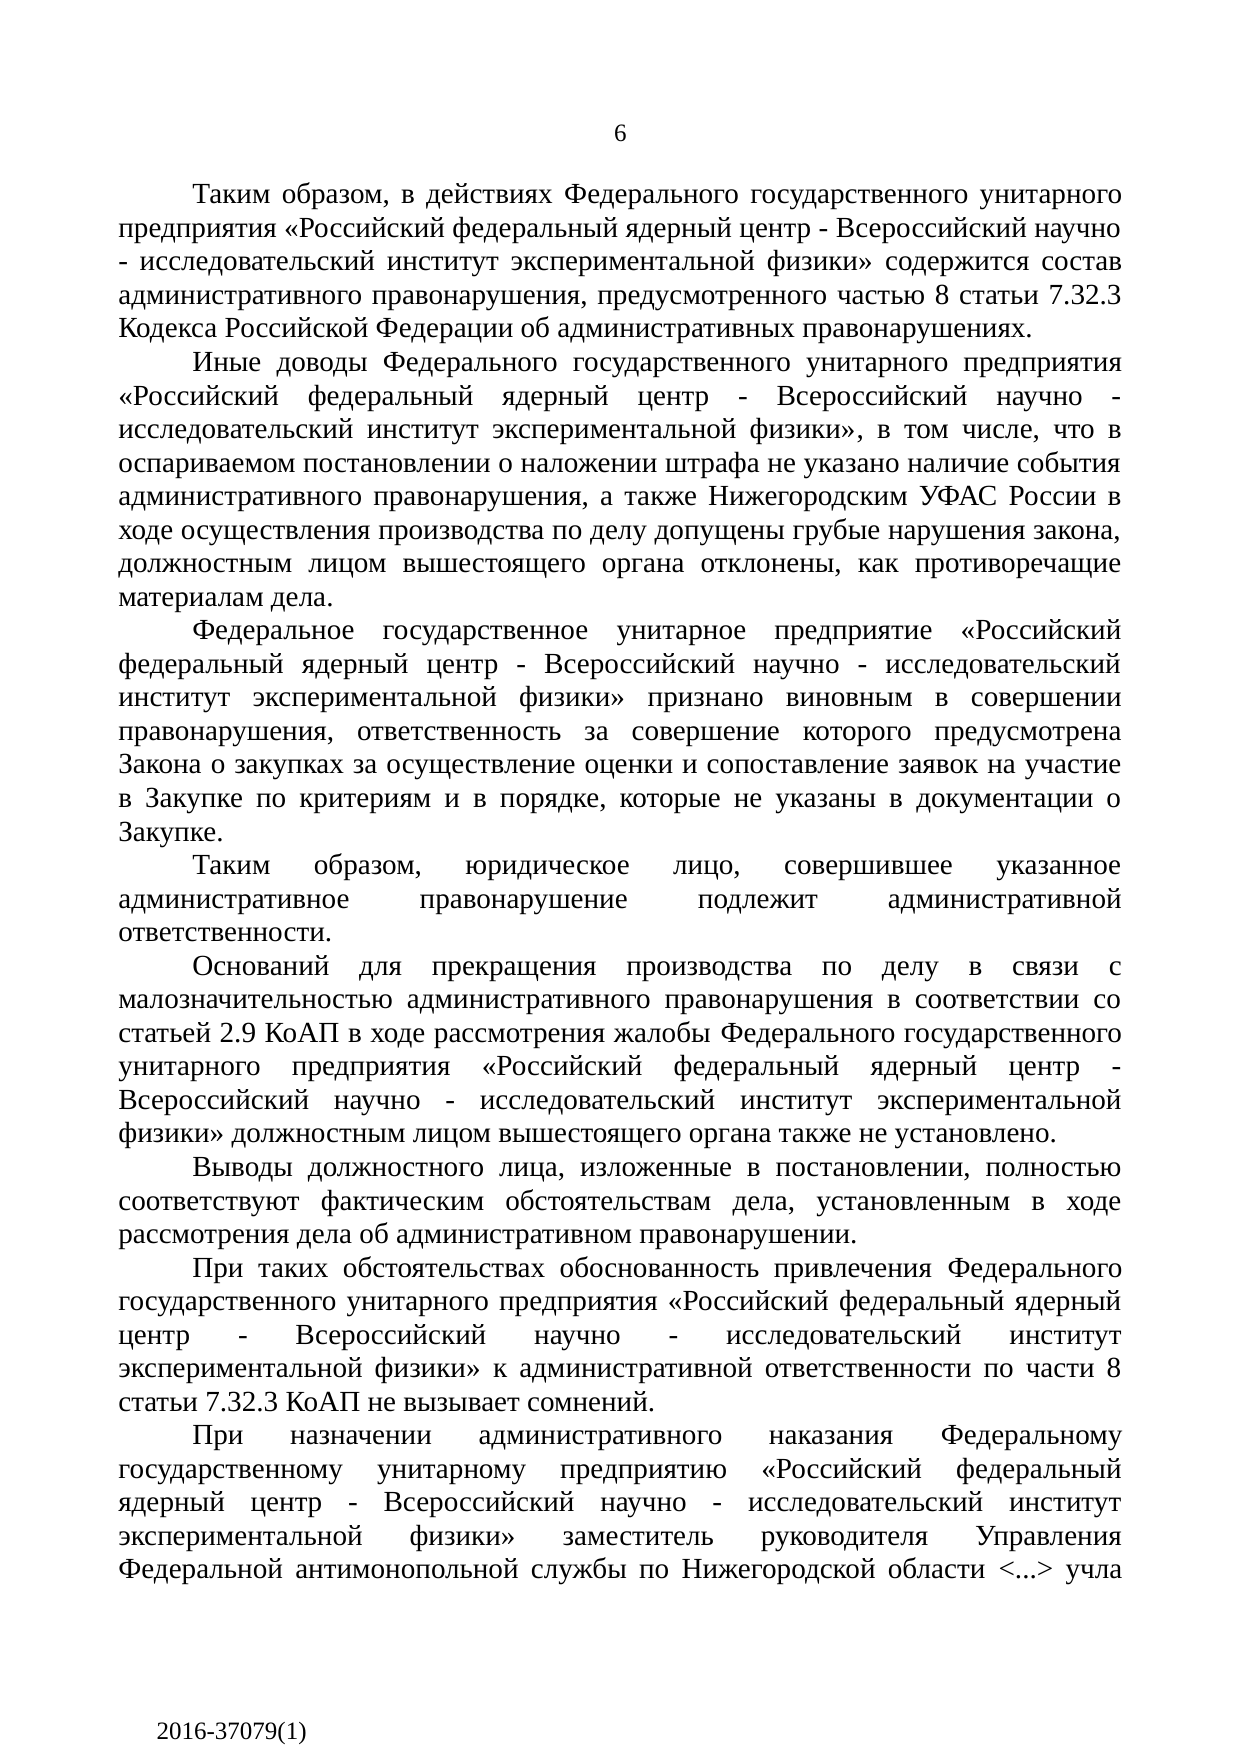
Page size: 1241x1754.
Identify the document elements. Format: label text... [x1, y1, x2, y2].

text При таких обстоятельствах обоснованность привлечения Федерального государственного унитарного предприятия «Российский федеральный ядерный центр - Всероссийский научно - исследовательский институт экспериментальной физики» к административной ответственности по части 8 статьи 7.32.3 КоАП не вызывает сомнений. [118, 1250, 1122, 1417]
text При назначении административного наказания Федеральному государственному унитарному предприятию «Российский федеральный ядерный центр - Всероссийский научно - исследовательский институт экспериментальной физики» заместитель руководителя Управления Федеральной антимонопольной службы по Нижегородской области <...> учла [118, 1417, 1122, 1585]
text Федеральное государственное унитарное предприятие «Российский федеральный ядерный центр - Всероссийский научно - исследовательский институт экспериментальной физики» признано виновным в совершении правонарушения, ответственность за совершение которого предусмотрена Закона о закупках за осуществление оценки и сопоставление заявок на участие в Закупке по критериям и в порядке, которые не указаны в документации о Закупке. [118, 612, 1122, 847]
text Таким образом, юридическое лицо, совершившее указанное административное правонарушение подлежит административной ответственности. [118, 847, 1122, 948]
text Иные доводы Федерального государственного унитарного предприятия «Российский федеральный ядерный центр - Всероссийский научно - исследовательский институт экспериментальной физики», в том числе, что в оспариваемом постановлении о наложении штрафа не указано наличие события административного правонарушения, а также Нижегородским УФАС России в ходе осуществления производства по делу допущены грубые нарушения закона, должностным лицом вышестоящего органа отклонены, как противоречащие материалам дела. [118, 344, 1122, 612]
text Таким образом, в действиях Федерального государственного унитарного предприятия «Российский федеральный ядерный центр - Всероссийский научно - исследовательский институт экспериментальной физики» содержится состав административного правонарушения, предусмотренного частью 8 статьи 7.32.3 Кодекса Российской Федерации об административных правонарушениях. [118, 176, 1122, 344]
text Выводы должностного лица, изложенные в постановлении, полностью соответствуют фактическим обстоятельствам дела, установленным в ходе рассмотрения дела об административном правонарушении. [118, 1149, 1122, 1250]
text Оснований для прекращения производства по делу в связи с малозначительностью административного правонарушения в соответствии со статьей 2.9 КоАП в ходе рассмотрения жалобы Федерального государственного унитарного предприятия «Российский федеральный ядерный центр - Всероссийский научно - исследовательский институт экспериментальной физики» должностным лицом вышестоящего органа также не установлено. [118, 948, 1122, 1149]
